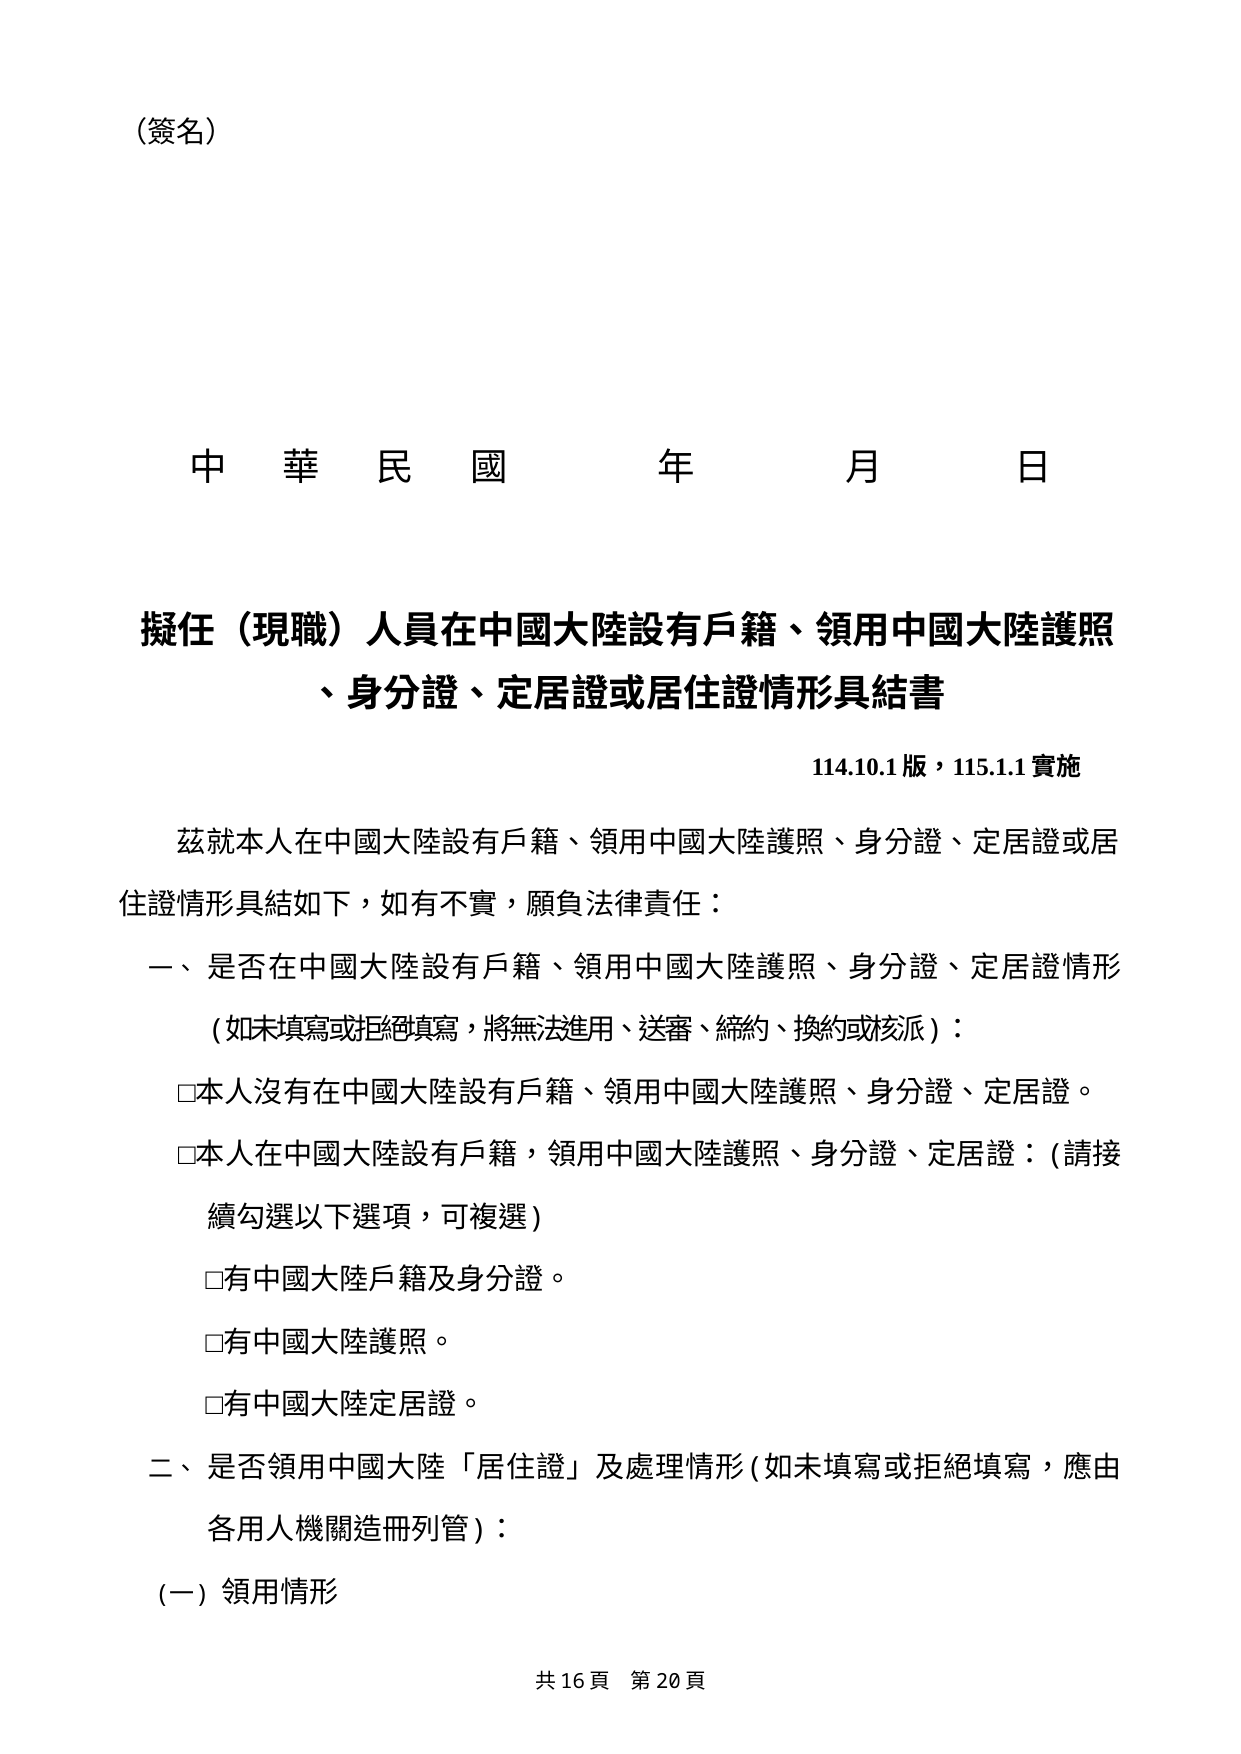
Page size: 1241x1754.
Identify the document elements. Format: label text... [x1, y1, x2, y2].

text □有中國大陸護照。 [205, 1298, 1122, 1360]
text 擬任（現職）人員在中國大陸設有戶籍、領用中國大陸護照、身分證、定居證或居住證情形具結書 [133, 585, 1122, 710]
text 114.10.1版，115.1.1實施 [133, 723, 1122, 785]
text □本人沒有在中國大陸設有戶籍、領用中國大陸護照、身分證、定居證。 [178, 1048, 1122, 1110]
text □有中國大陸戶籍及身分證。 [205, 1235, 1122, 1298]
list 領用情形 [154, 1548, 1122, 1610]
text 中 華 民 國 年 月 日 [118, 422, 1122, 485]
list 是否在中國大陸設有戶籍、領用中國大陸護照、身分證、定居證情形(如未填寫或拒絕填寫，將無法進用、送審、締約、換約或核派)： [148, 923, 1122, 1048]
text 茲就本人在中國大陸設有戶籍、領用中國大陸護照、身分證、定居證或居住證情形具結如下，如有不實，願負法律責任： [118, 798, 1122, 923]
text □本人在中國大陸設有戶籍，領用中國大陸護照、身分證、定居證：(請接續勾選以下選項，可複選) [178, 1110, 1122, 1235]
list 是否領用中國大陸「居住證」及處理情形(如未填寫或拒絕填寫，應由各用人機關造冊列管)： [148, 1423, 1122, 1548]
text （簽名） [118, 88, 1122, 151]
text □有中國大陸定居證。 [205, 1360, 1122, 1423]
